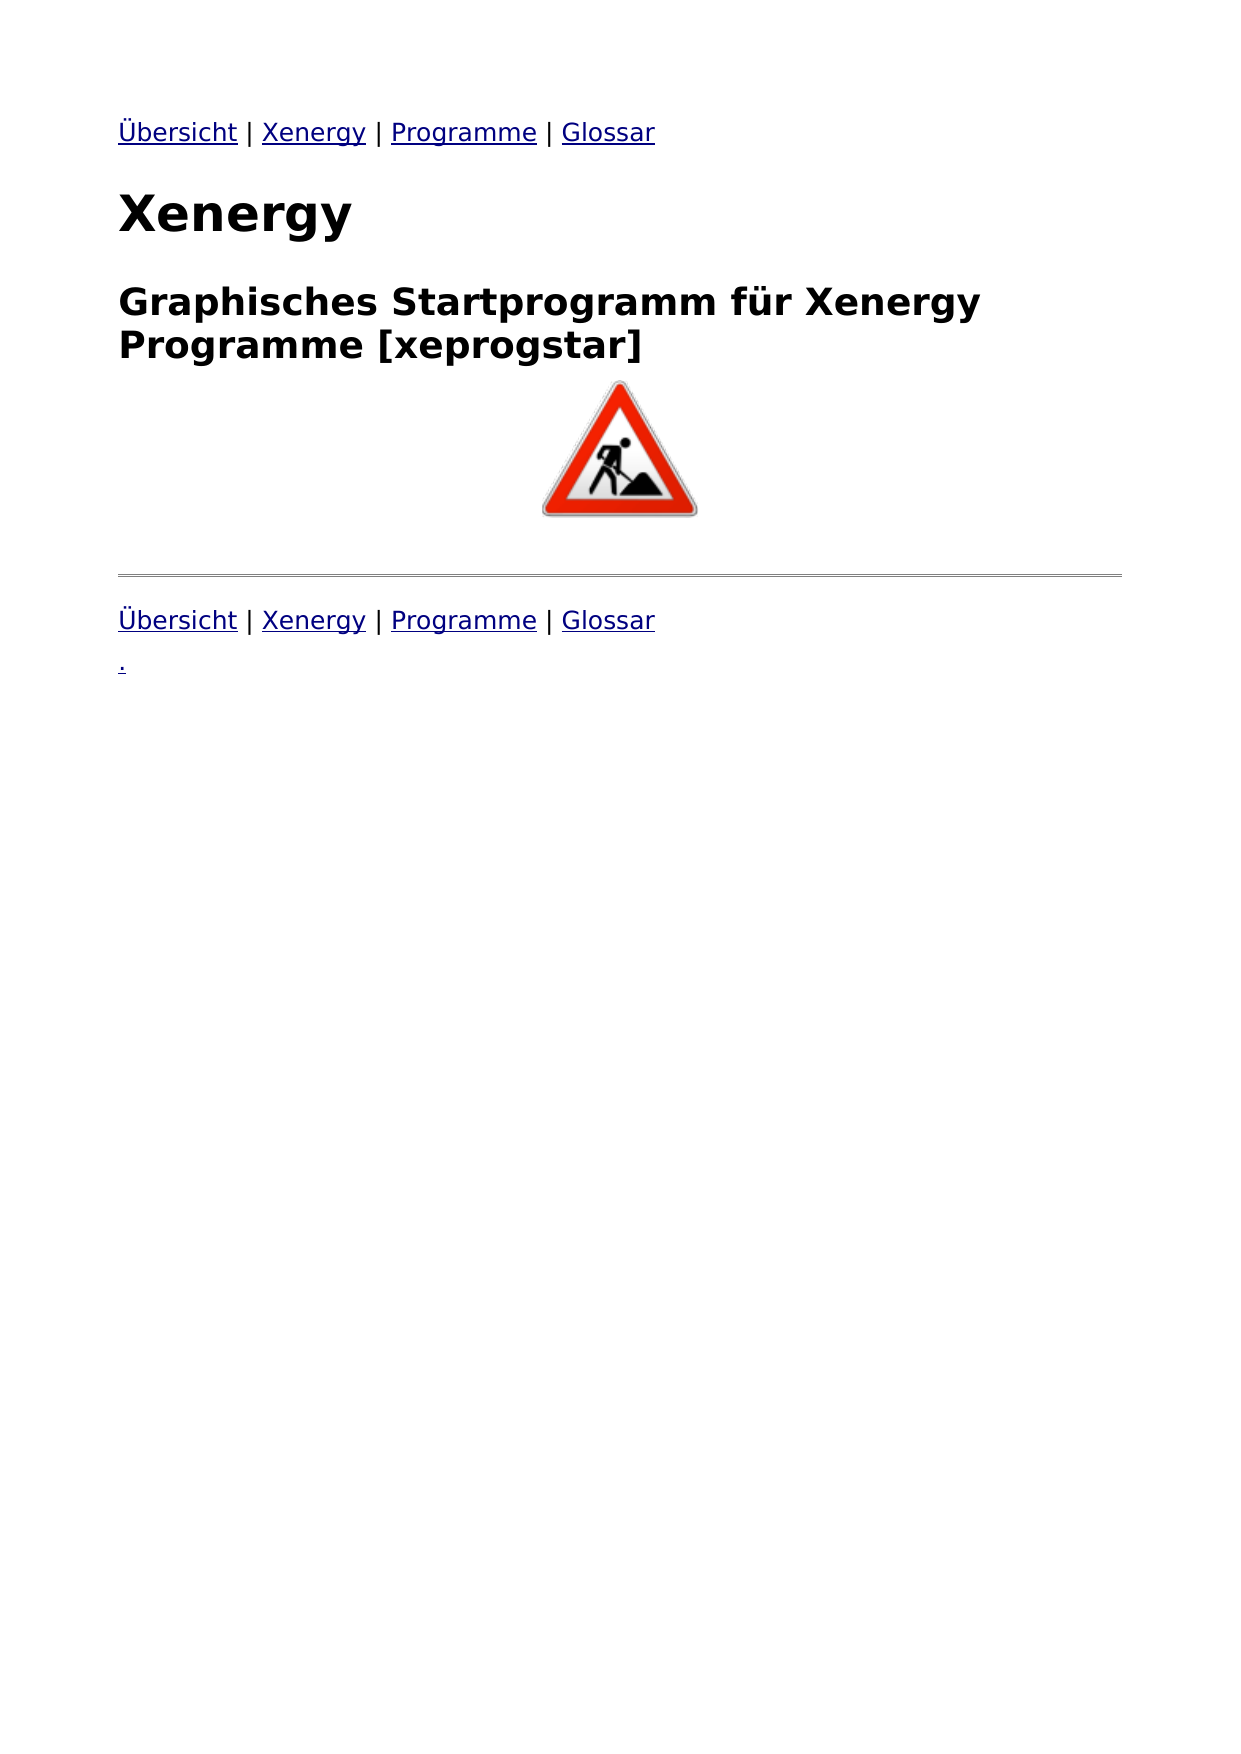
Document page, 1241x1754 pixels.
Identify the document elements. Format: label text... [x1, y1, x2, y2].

text . [118, 647, 1122, 677]
subtitle Xenergy [118, 185, 1122, 243]
text Übersicht | Xenergy | Programme | Glossar [118, 606, 1122, 635]
text Übersicht | Xenergy | Programme | Glossar [118, 118, 1122, 147]
picture [542, 380, 699, 518]
subtitle Graphisches Startprogramm für Xenergy Programme [xeprogstar] [118, 281, 1122, 368]
